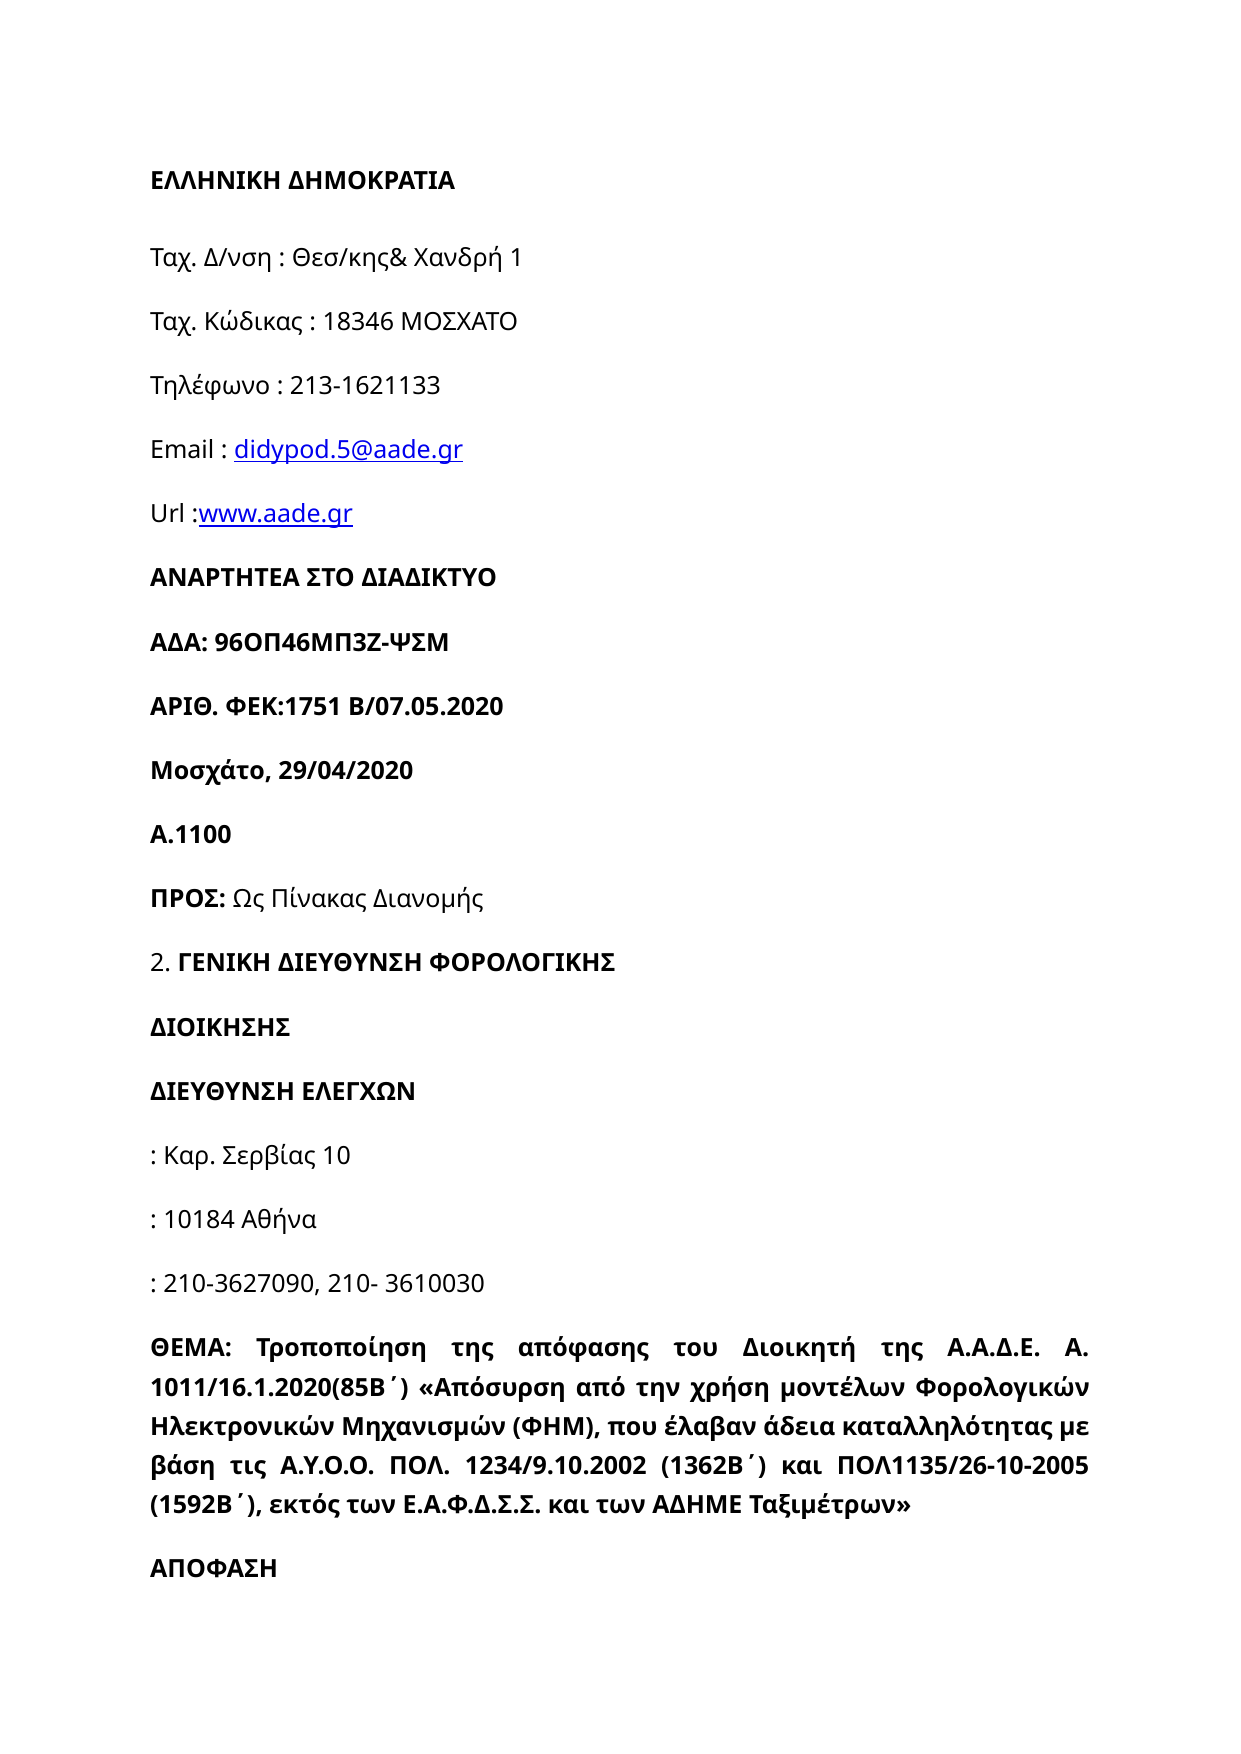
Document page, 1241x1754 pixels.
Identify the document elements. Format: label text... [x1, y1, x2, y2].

text ΑΝΑΡΤΗΤΕΑ ΣΤΟ ΔΙΑΔΙΚΤΥΟ [150, 560, 1090, 594]
text ΔΙΟΙΚΗΣΗΣ [150, 1009, 1090, 1043]
text : 210-3627090, 210- 3610030 [150, 1266, 1090, 1300]
text Ταχ. Κώδικας : 18346 ΜΟΣΧΑΤΟ [150, 303, 1090, 337]
title ΕΛΛΗΝΙΚΗ ΔΗΜΟΚΡΑΤΙΑ [150, 162, 1090, 197]
text ΑΔΑ: 96ΟΠ46ΜΠ3Ζ-ΨΣΜ [150, 624, 1090, 658]
text ΔΙΕΥΘΥΝΣΗ ΕΛΕΓΧΩΝ [150, 1073, 1090, 1107]
text 2. ΓΕΝΙΚΗ ΔΙΕΥΘΥΝΣΗ ΦΟΡΟΛΟΓΙΚΗΣ [150, 945, 1090, 979]
text ΑΡΙΘ. ΦΕΚ:1751 Β/07.05.2020 [150, 688, 1090, 722]
text Α.1100 [150, 817, 1090, 851]
text ΘEΜA: Τροποποίηση της απόφασης του Διοικητή της Α.Α.Δ.Ε. Α. 1011/16.1.2020(85Β΄) «Απόσυρση από την χρήση μοντέλων Φορολογικών Ηλεκτρονικών Μηχανισμών (ΦΗΜ), που έλαβαν άδεια καταλληλότητας με βάση τις Α.Υ.Ο.Ο. ΠΟΛ. 1234/9.10.2002 (1362Β΄) και ΠΟΛ1135/26-10-2005 (1592Β΄), εκτός των Ε.Α.Φ.Δ.Σ.Σ. και των ΑΔΗΜΕ Ταξιμέτρων» [150, 1330, 1090, 1521]
text Email : didypod.5@aade.gr [150, 432, 1090, 466]
text Τηλέφωνο : 213-1621133 [150, 367, 1090, 402]
text ΠΡΟΣ: Ως Πίνακας Διανομής [150, 881, 1090, 915]
text Url :www.aade.gr [150, 496, 1090, 530]
text Ταχ. Δ/νση : Θεσ/κης& Χανδρή 1 [150, 239, 1090, 273]
text : 10184 Αθήνα [150, 1202, 1090, 1236]
text : Καρ. Σερβίας 10 [150, 1137, 1090, 1172]
text Μοσχάτο, 29/04/2020 [150, 752, 1090, 787]
text ΑΠΟΦΑΣΗ [150, 1551, 1090, 1585]
